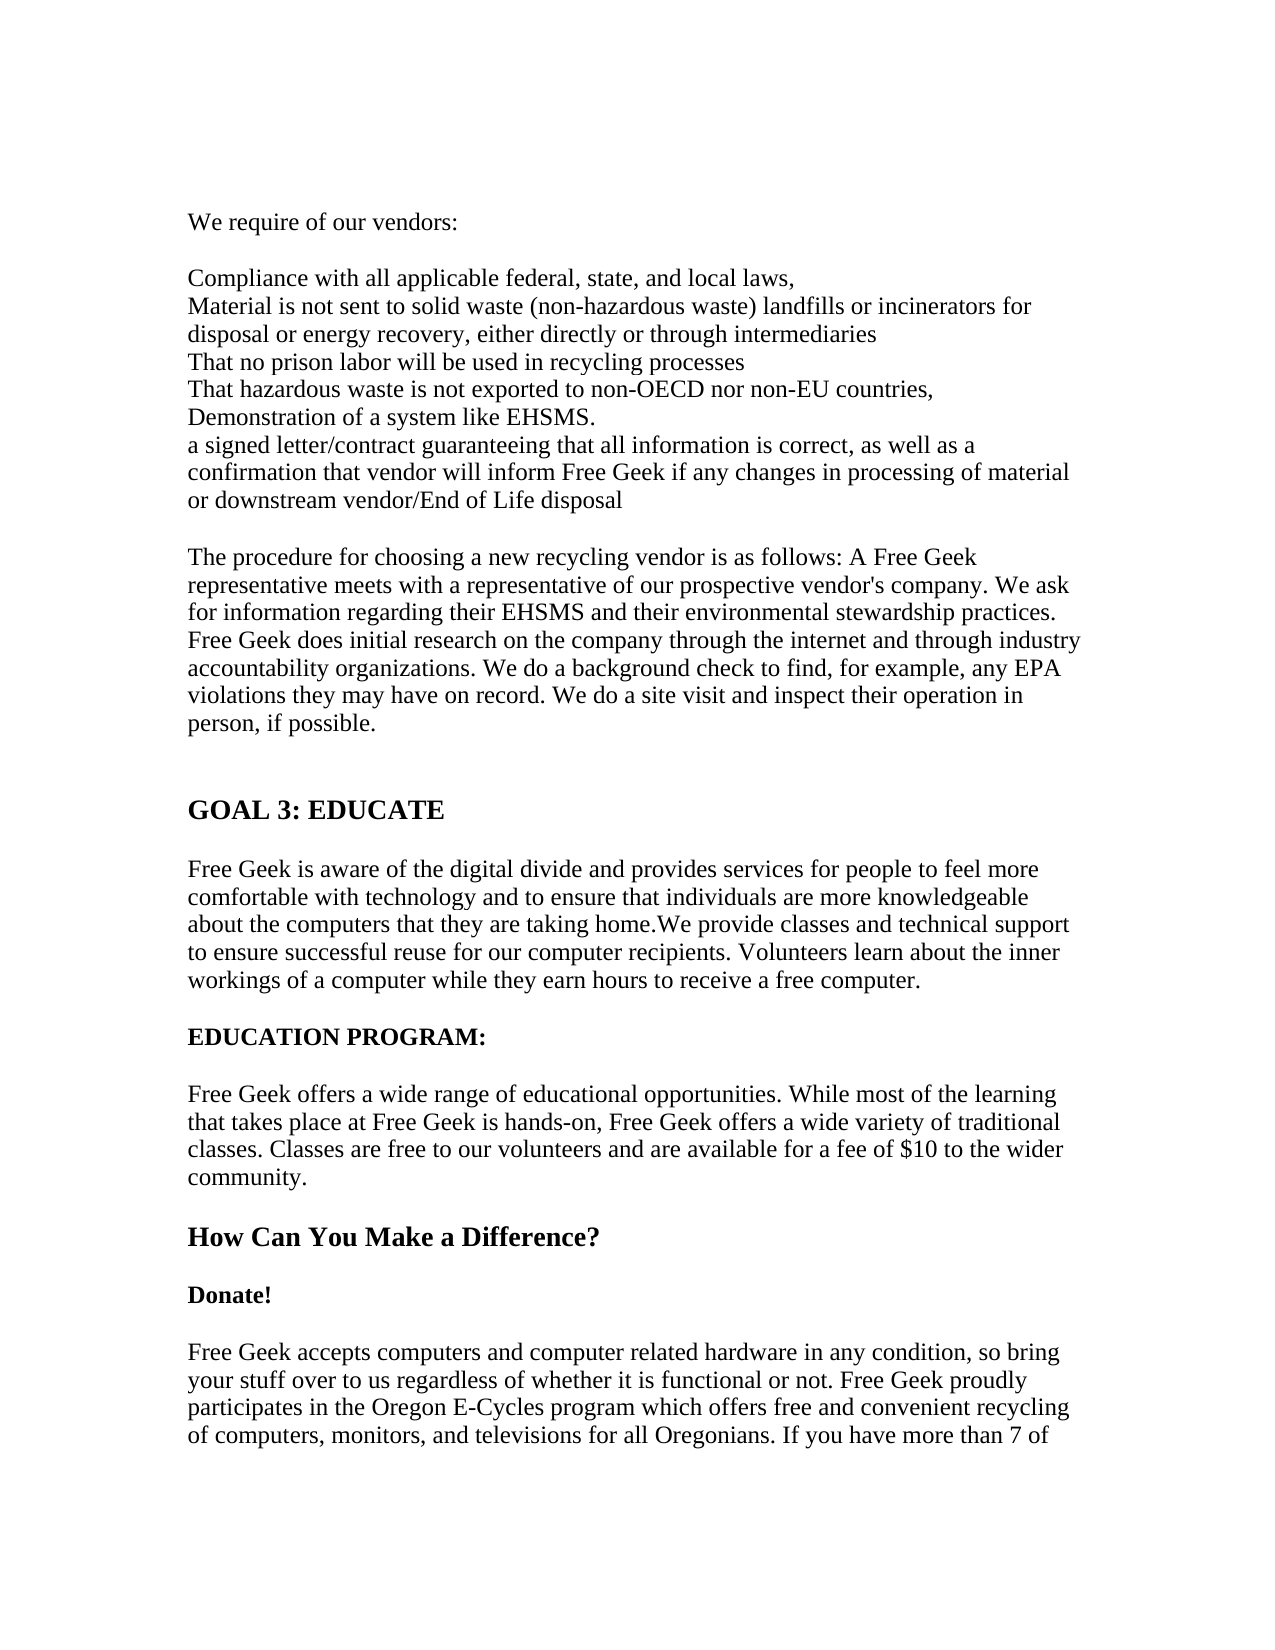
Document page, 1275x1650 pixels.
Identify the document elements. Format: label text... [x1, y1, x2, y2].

text Free Geek accepts computers and computer related hardware in any condition, so bring your stuff over to us regardless of whether it is functional or not. Free Geek proudly participates in the Oregon E-Cycles program which offers free and convenient recycling of computers, monitors, and televisions for all Oregonians. If you have more than 7 of these items, please call ahead to determine if we will accept the additional computers, monitors, or televisions for free. [187, 1338, 1087, 1449]
text GOAL 3: EDUCATE [187, 794, 1087, 826]
text EDUCATION PROGRAM: [492, 1023, 1087, 1051]
text We require of our vendors: [464, 208, 1087, 235]
text The procedure for choosing a new recycling vendor is as follows: A Free Geek representative meets with a representative of our prospective vendor's company. We ask for information regarding their EHSMS and their environmental stewardship practices. Free Geek does initial research on the company through the internet and through industry accountability organizations. We do a background check to find, for example, any EPA violations they may have on record. We do a site visit and inspect their operation in person, if possible. [187, 543, 1087, 692]
text The procedure for choosing a new recycling vendor is as follows: A Free Geek representative meets with a representative of our prospective vendor's company. We ask for information regarding their EHSMS and their environmental stewardship practices. Free Geek does initial research on the company through the internet and through industry accountability organizations. We do a background check to find, for example, any EPA violations they may have on record. We do a site visit and inspect their operation in person, if possible. [187, 654, 1087, 765]
text a signed letter/contract guaranteeing that all information is correct, as well as a confirmation that vendor will inform Free Geek if any changes in processing of material or downstream vendor/End of Life disposal [187, 431, 1087, 514]
text Free Geek is aware of the digital divide and provides services for people to feel more comfortable with technology and to ensure that individuals are more knowledgeable about the computers that they are taking home.We provide classes and technical support to ensure successful reuse for our computer recipients. Volunteers learn about the inner workings of a computer while they earn hours to receive a free computer. [927, 855, 1087, 994]
text How Can You Make a Difference? [601, 1221, 1087, 1252]
text Demonstration of a system like EHSMS. [602, 403, 1087, 431]
text Compliance with all applicable federal, state, and local laws, [187, 264, 1087, 292]
text Free Geek offers a wide range of educational opportunities. While most of the learning that takes place at Free Geek is hands-on, Free Geek offers a wide variety of traditional classes. Classes are free to our volunteers and are available for a fee of $10 to the wider community. [313, 1080, 1087, 1192]
text Donate! [278, 1281, 1087, 1309]
text That no prison labor will be used in recycling processes [751, 348, 1087, 375]
text Material is not sent to solid waste (non-hazardous waste) landfills or incinerators for disposal or energy recovery, either directly or through intermediaries [883, 292, 1087, 348]
text That hazardous waste is not exported to non-OECD nor non-EU countries, [940, 375, 1087, 403]
